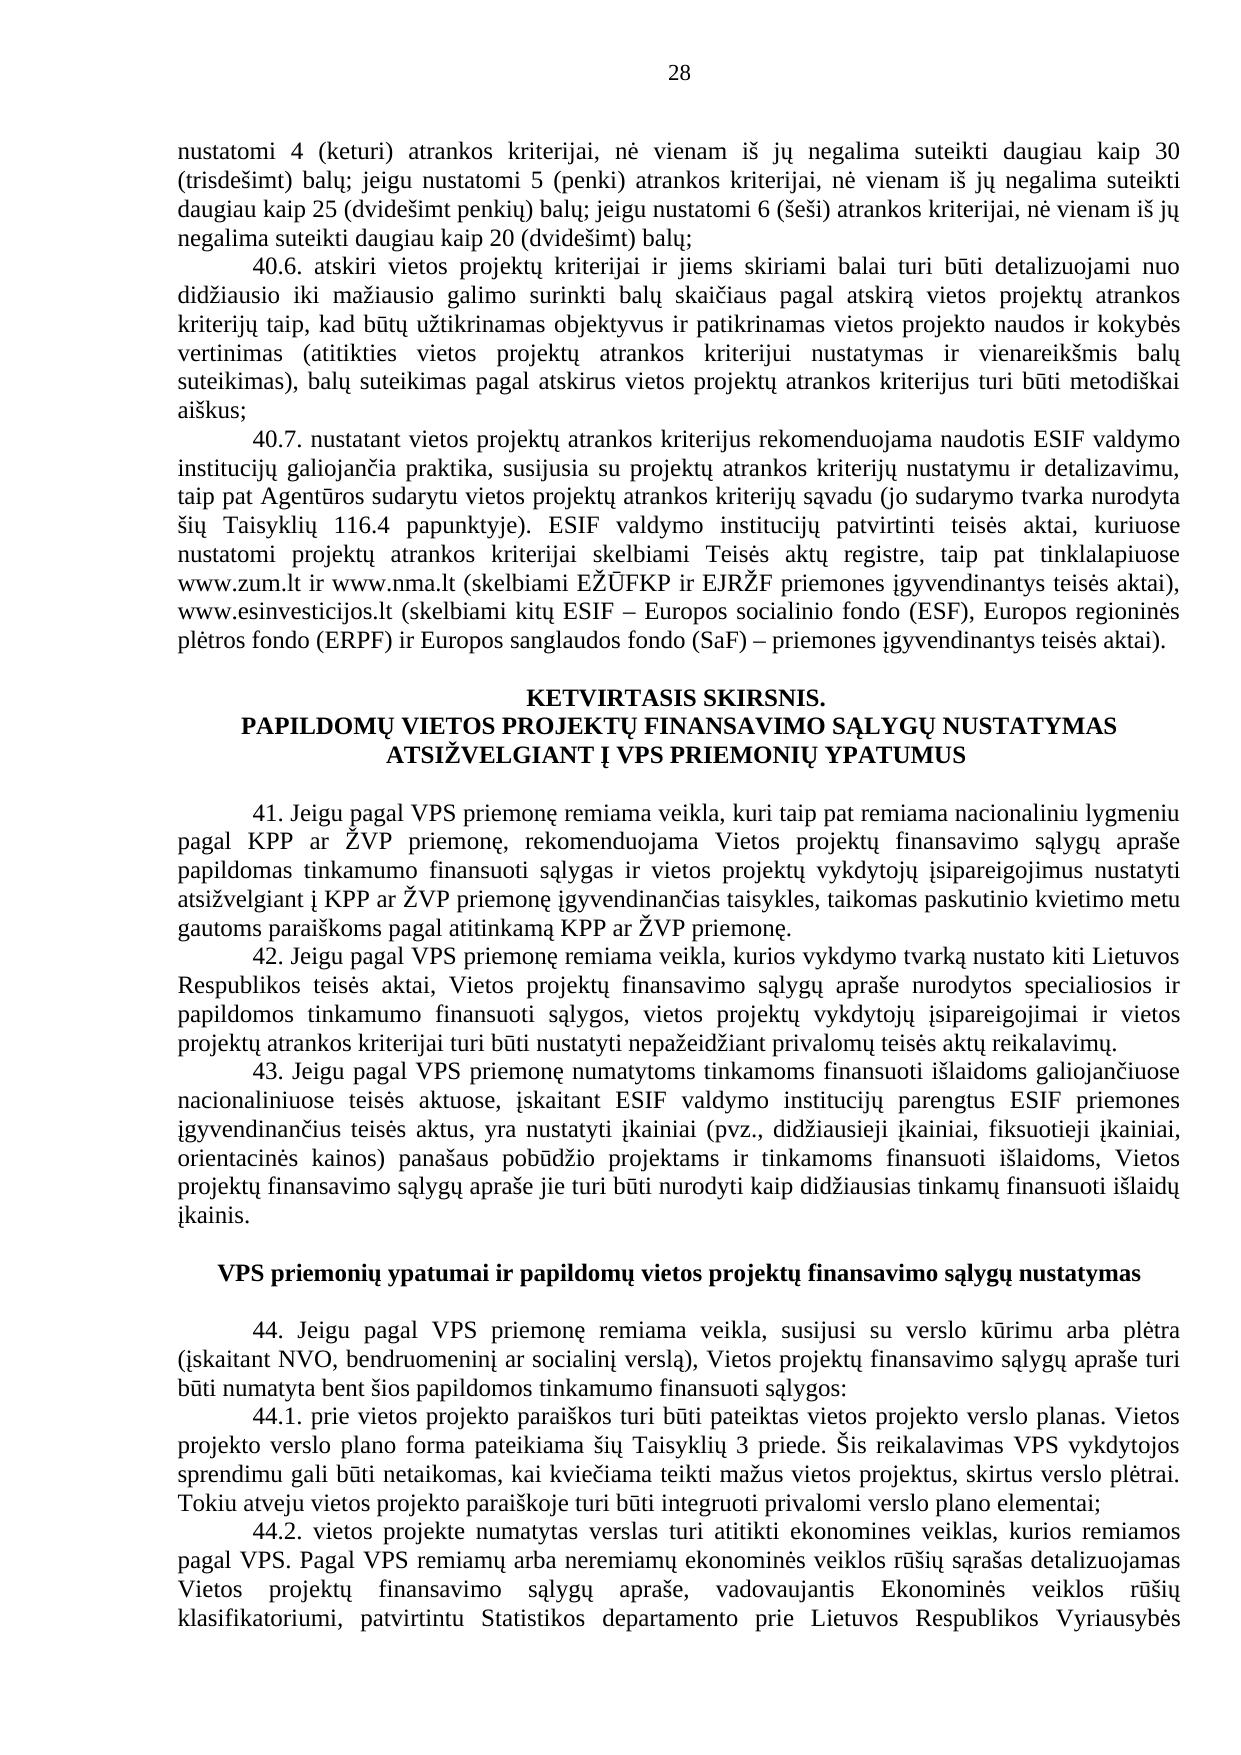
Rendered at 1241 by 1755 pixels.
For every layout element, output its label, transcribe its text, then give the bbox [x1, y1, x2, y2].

text VPS priemonių ypatumai ir papildomų vietos projektų finansavimo sąlygų nustatymas [177, 1258, 1181, 1286]
text 44. Jeigu pagal VPS priemonę remiama veikla, susijusi su verslo kūrimu arba plėtra (įskaitant NVO, bendruomeninį ar socialinį verslą), Vietos projektų finansavimo sąlygų apraše turi būti numatyta bent šios papildomos tinkamumo finansuoti sąlygos: [177, 1315, 1181, 1401]
text PAPILDOMŲ VIETOS PROJEKTŲ FINANSAVIMO SĄLYGŲ NUSTATYMAS ATSIŽVELGIANT Į VPS PRIEMONIŲ YPATUMUS [177, 711, 1181, 769]
text 42. Jeigu pagal VPS priemonę remiama veikla, kurios vykdymo tvarką nustato kiti Lietuvos Respublikos teisės aktai, Vietos projektų finansavimo sąlygų apraše nurodytos specialiosios ir papildomos tinkamumo finansuoti sąlygos, vietos projektų vykdytojų įsipareigojimai ir vietos projektų atrankos kriterijai turi būti nustatyti nepažeidžiant privalomų teisės aktų reikalavimų. [177, 941, 1181, 1056]
text 43. Jeigu pagal VPS priemonę numatytoms tinkamoms finansuoti išlaidoms galiojančiuose nacionaliniuose teisės aktuose, įskaitant ESIF valdymo institucijų parengtus ESIF priemones įgyvendinančius teisės aktus, yra nustatyti įkainiai (pvz., didžiausieji įkainiai, fiksuotieji įkainiai, orientacinės kainos) panašaus pobūdžio projektams ir tinkamoms finansuoti išlaidoms, Vietos projektų finansavimo sąlygų apraše jie turi būti nurodyti kaip didžiausias tinkamų finansuoti išlaidų įkainis. [177, 1056, 1181, 1229]
text KETVIRTASIS SKIRSNIS. [177, 683, 1181, 711]
text 44.1. prie vietos projekto paraiškos turi būti pateiktas vietos projekto verslo planas. Vietos projekto verslo plano forma pateikiama šių Taisyklių 3 priede. Šis reikalavimas VPS vykdytojos sprendimu gali būti netaikomas, kai kviečiama teikti mažus vietos projektus, skirtus verslo plėtrai. Tokiu atveju vietos projekto paraiškoje turi būti integruoti privalomi verslo plano elementai; [177, 1401, 1181, 1516]
text nustatomi 4 (keturi) atrankos kriterijai, nė vienam iš jų negalima suteikti daugiau kaip 30 (trisdešimt) balų; jeigu nustatomi 5 (penki) atrankos kriterijai, nė vienam iš jų negalima suteikti daugiau kaip 25 (dvidešimt penkių) balų; jeigu nustatomi 6 (šeši) atrankos kriterijai, nė vienam iš jų negalima suteikti daugiau kaip 20 (dvidešimt) balų; [177, 136, 1181, 251]
text 40.7. nustatant vietos projektų atrankos kriterijus rekomenduojama naudotis ESIF valdymo institucijų galiojančia praktika, susijusia su projektų atrankos kriterijų nustatymu ir detalizavimu, taip pat Agentūros sudarytu vietos projektų atrankos kriterijų sąvadu (jo sudarymo tvarka nurodyta šių Taisyklių 116.4 papunktyje). ESIF valdymo institucijų patvirtinti teisės aktai, kuriuose nustatomi projektų atrankos kriterijai skelbiami Teisės aktų registre, taip pat tinklalapiuose www.zum.lt ir www.nma.lt (skelbiami EŽŪFKP ir EJRŽF priemones įgyvendinantys teisės aktai), www.esinvesticijos.lt (skelbiami kitų ESIF – Europos socialinio fondo (ESF), Europos regioninės plėtros fondo (ERPF) ir Europos sanglaudos fondo (SaF) – priemones įgyvendinantys teisės aktai). [177, 424, 1181, 654]
text 41. Jeigu pagal VPS priemonę remiama veikla, kuri taip pat remiama nacionaliniu lygmeniu pagal KPP ar ŽVP priemonę, rekomenduojama Vietos projektų finansavimo sąlygų apraše papildomas tinkamumo finansuoti sąlygas ir vietos projektų vykdytojų įsipareigojimus nustatyti atsižvelgiant į KPP ar ŽVP priemonę įgyvendinančias taisykles, taikomas paskutinio kvietimo metu gautoms paraiškoms pagal atitinkamą KPP ar ŽVP priemonę. [177, 798, 1181, 941]
text 40.6. atskiri vietos projektų kriterijai ir jiems skiriami balai turi būti detalizuojami nuo didžiausio iki mažiausio galimo surinkti balų skaičiaus pagal atskirą vietos projektų atrankos kriterijų taip, kad būtų užtikrinamas objektyvus ir patikrinamas vietos projekto naudos ir kokybės vertinimas (atitikties vietos projektų atrankos kriterijui nustatymas ir vienareikšmis balų suteikimas), balų suteikimas pagal atskirus vietos projektų atrankos kriterijus turi būti metodiškai aiškus; [177, 251, 1181, 424]
text 44.2. vietos projekte numatytas verslas turi atitikti ekonomines veiklas, kurios remiamos pagal VPS. Pagal VPS remiamų arba neremiamų ekonominės veiklos rūšių sąrašas detalizuojamas Vietos projektų finansavimo sąlygų apraše, vadovaujantis Ekonominės veiklos rūšių klasifikatoriumi, patvirtintu Statistikos departamento prie Lietuvos Respublikos Vyriausybės [177, 1516, 1181, 1631]
